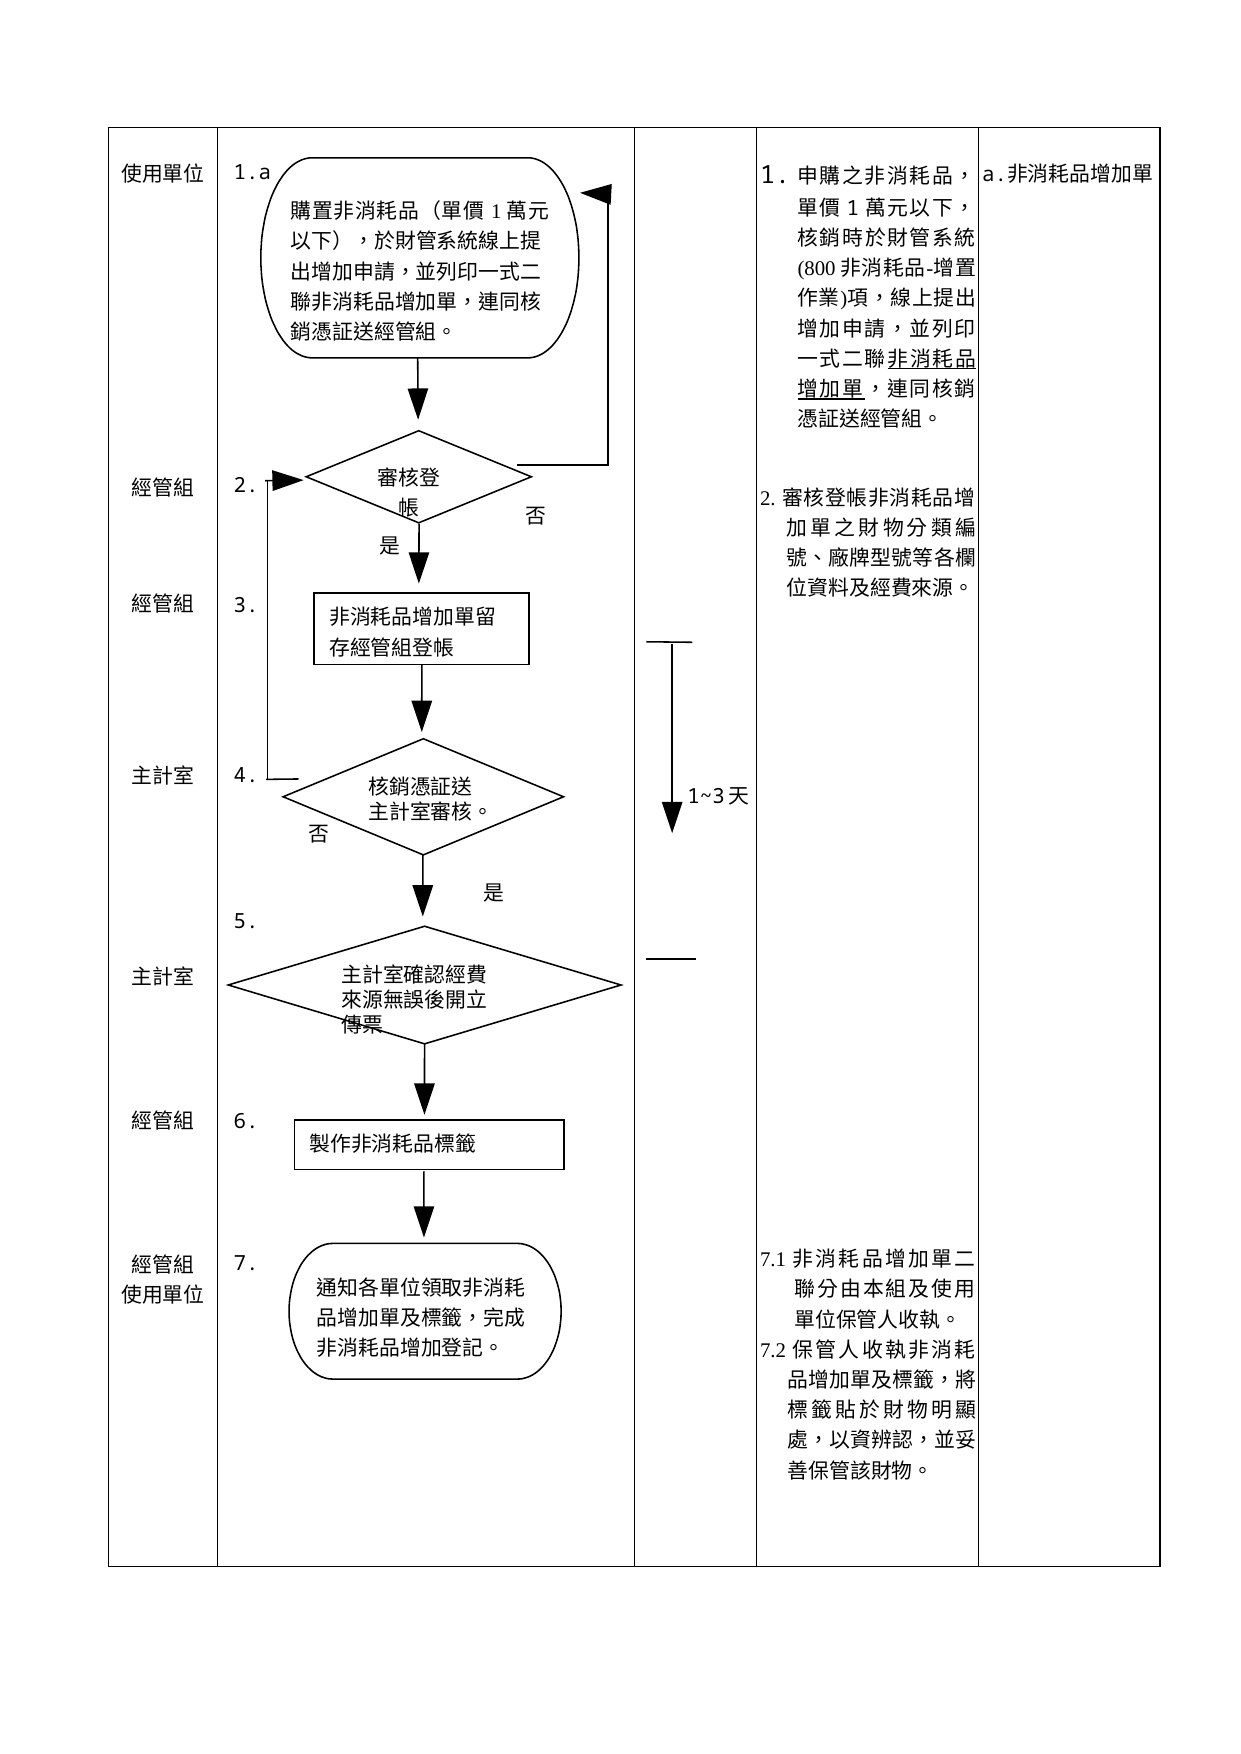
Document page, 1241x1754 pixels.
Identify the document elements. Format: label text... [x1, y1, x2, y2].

table_cell 1~3天 [635, 128, 756, 1566]
table_cell 1.a 2. 否 是 3. 4. 否 是 5. 6. 7. [218, 128, 634, 1566]
table_cell a.非消耗品增加單 [979, 128, 1159, 1566]
table_cell 申購之非消耗品，單價1萬元以下，核銷時於財管系統(800非消耗品-增置作業)項，線上提出增加申請，並列印一式二聯非消耗品增加單，連同核銷憑証送經管組。 2. 審核登帳非消耗品增加單之財物分類編號、廠牌型號等各欄位資料及經費來源。 7.1非消耗品增加單二聯分由本組及使用單位保管人收執。 7.2保管人收執非消耗品增加單及標籤，將標籤貼於財物明顯處，以資辨認，並妥善保管該財物。 [757, 128, 978, 1566]
table_cell 使用單位 經管組 經管組 主計室 主計室 經管組 經管組 使用單位 [109, 128, 217, 1566]
